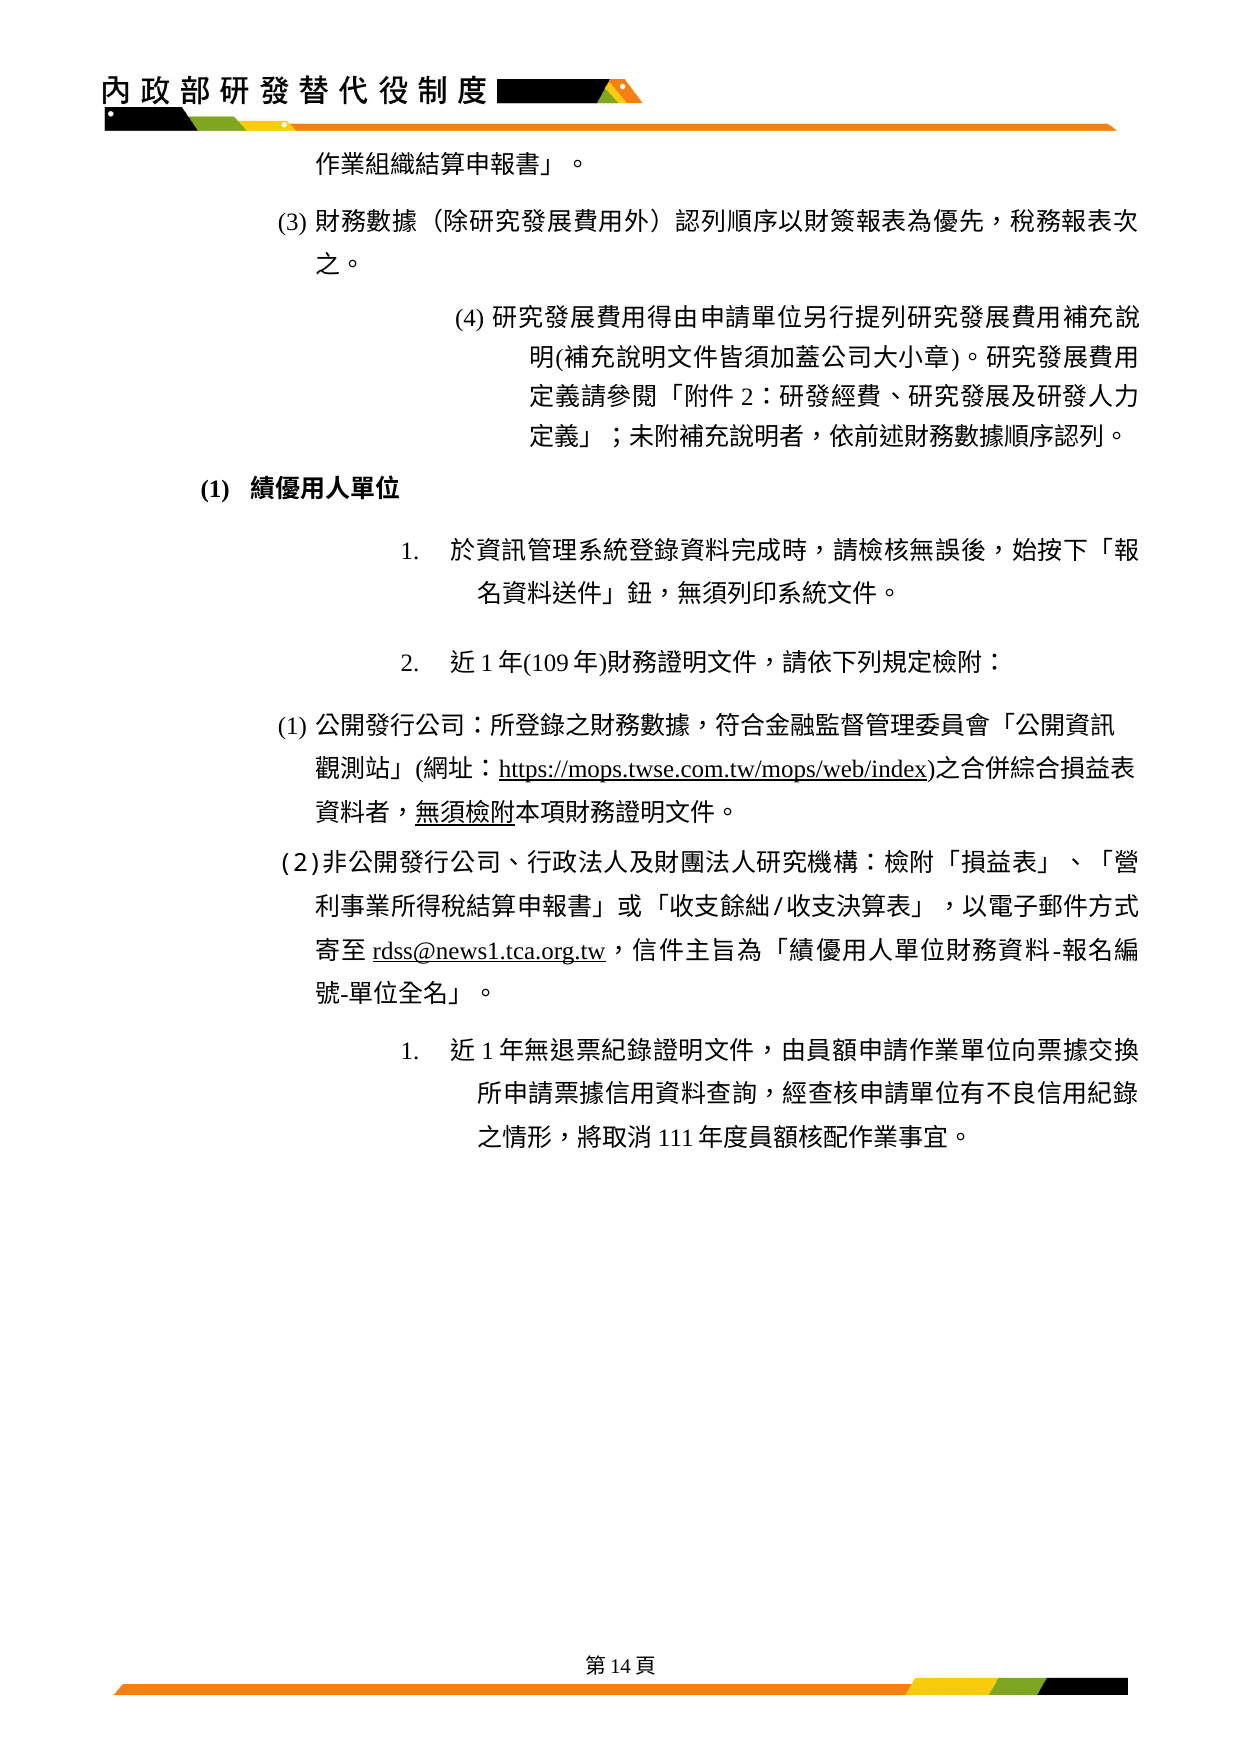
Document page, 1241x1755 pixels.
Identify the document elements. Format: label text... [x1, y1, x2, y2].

list 財務數據（除研究發展費用外）認列順序以財簽報表為優先，稅務報表次之。 [278, 195, 1140, 282]
list 績優用人單位 [200, 466, 1140, 505]
list 近1年無退票紀錄證明文件，由員額申請作業單位向票據交換所申請票據信用資料查詢，經查核申請單位有不良信用紀錄之情形，將取消111年度員額核配作業事宜。 [400, 1024, 1140, 1155]
list 非公開發行公司、行政法人及財團法人研究機構：檢附「損益表」、「營利事業所得稅結算申報書」或「收支餘絀/收支決算表」，以電子郵件方式寄至rdss@news1.tca.org.tw，信件主旨為「績優用人單位財務資料-報名編號-單位全名」。 [278, 837, 1140, 1012]
list 作業組織結算申報書」。 [278, 139, 1140, 182]
picture [113, 1625, 1128, 1698]
list 近1年(109年)財務證明文件，請依下列規定檢附： [400, 637, 1140, 680]
list 研究發展費用得由申請單位另行提列研究發展費用補充說明(補充說明文件皆須加蓋公司大小章)。研究發展費用定義請參閱「附件2：研發經費、研究發展及研發人力定義」；未附補充說明者，依前述財務數據順序認列。 [455, 295, 1140, 453]
list 公開發行公司：所登錄之財務數據，符合金融監督管理委員會「公開資訊觀測站」(網址：https://mops.twse.com.tw/mops/web/index)之合併綜合損益表資料者，無須檢附本項財務證明文件。 [278, 699, 1140, 830]
list 於資訊管理系統登錄資料完成時，請檢核無誤後，始按下「報名資料送件」鈕，無須列印系統文件。 [400, 524, 1140, 612]
picture [100, 75, 1117, 139]
